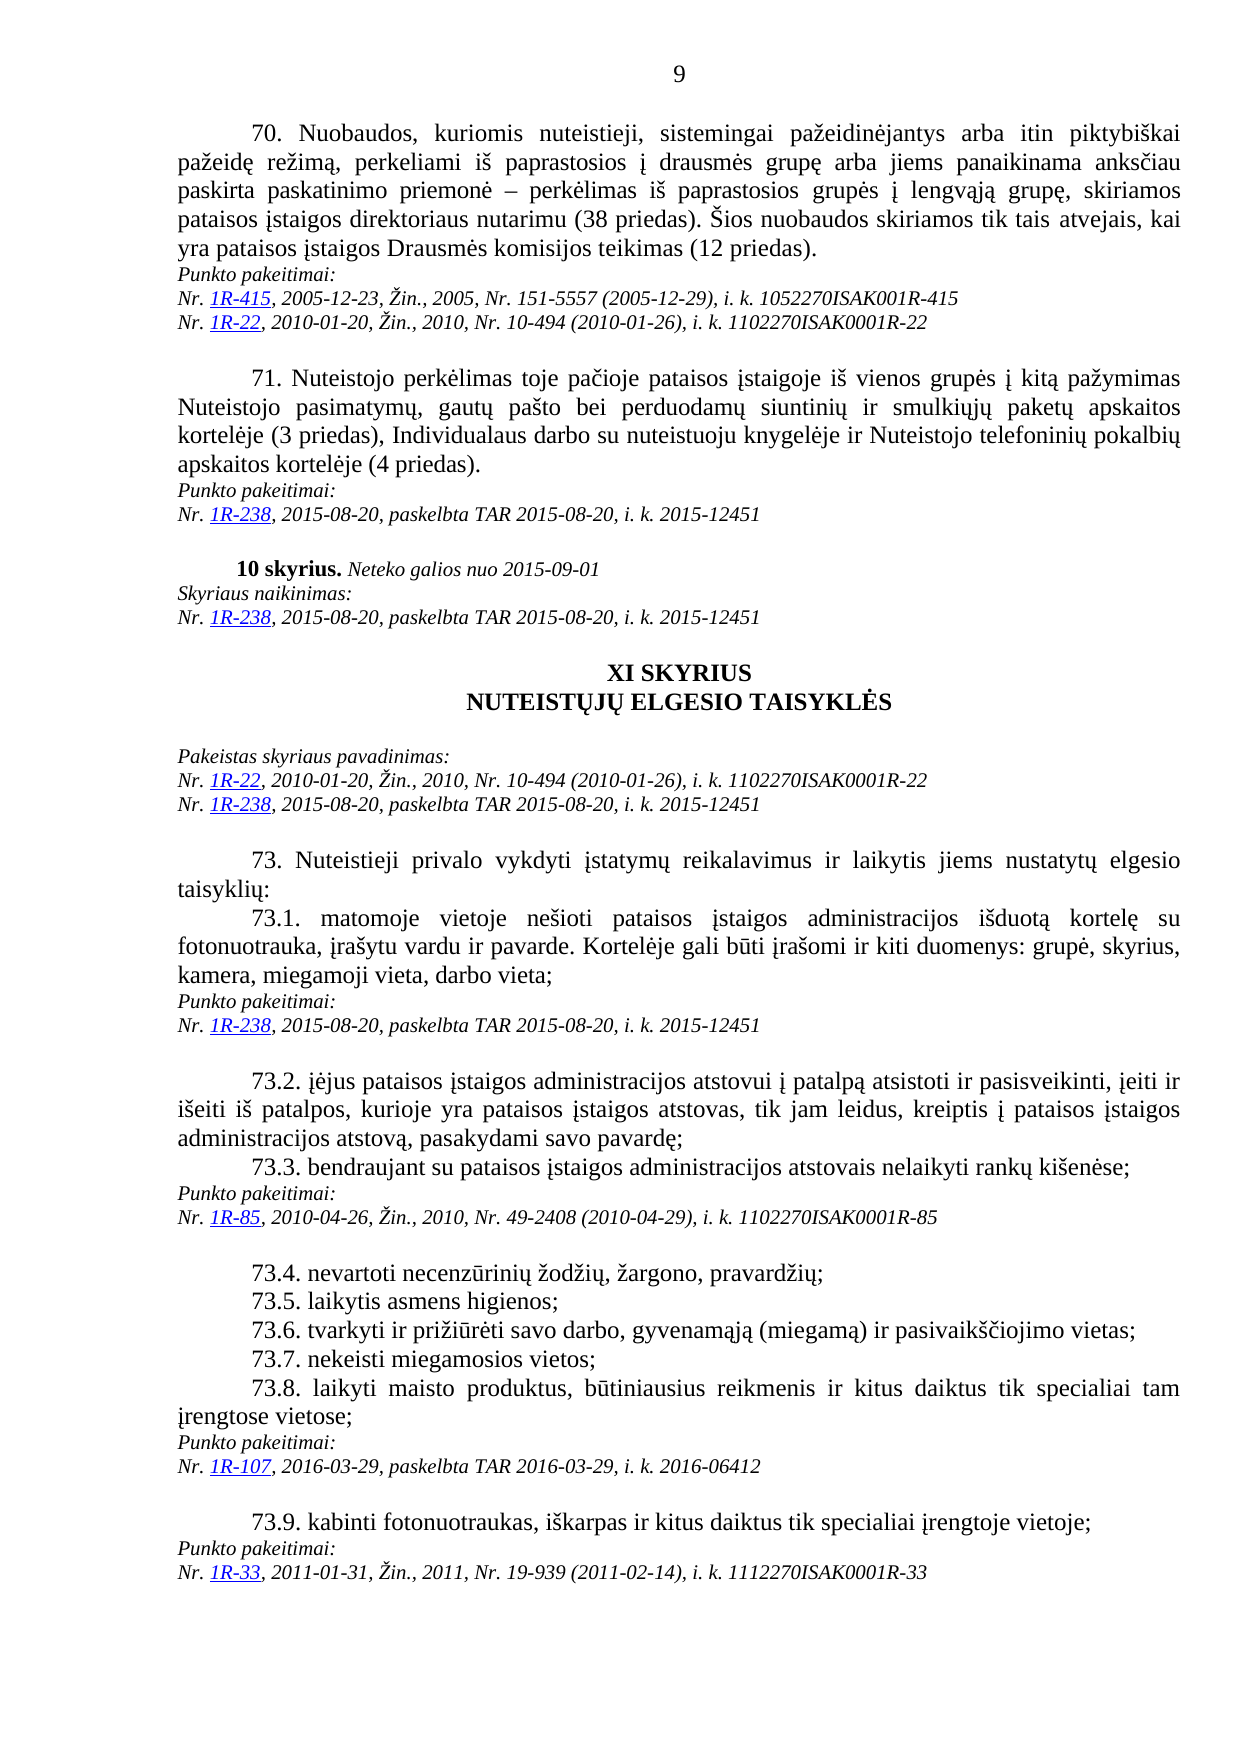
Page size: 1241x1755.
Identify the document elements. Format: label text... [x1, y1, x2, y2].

text Nr. 1R-33, 2011-01-31, Žin., 2011, Nr. 19-939 (2011-02-14), i. k. 1112270ISAK0001R-33 [177, 1560, 1181, 1584]
text Nr. 1R-22, 2010-01-20, Žin., 2010, Nr. 10-494 (2010-01-26), i. k. 1102270ISAK0001R-22 [177, 768, 1181, 792]
text 73.6. tvarkyti ir prižiūrėti savo darbo, gyvenamąją (miegamą) ir pasivaikščiojimo vietas; [177, 1315, 1181, 1344]
text 70. Nuobaudos, kuriomis nuteistieji, sistemingai pažeidinėjantys arba itin piktybiškai pažeidę režimą, perkeliami iš paprastosios į drausmės grupę arba jiems panaikinama anksčiau paskirta paskatinimo priemonė – perkėlimas iš paprastosios grupės į lengvąją grupę, skiriamos pataisos įstaigos direktoriaus nutarimu (38 priedas). Šios nuobaudos skiriamos tik tais atvejais, kai yra pataisos įstaigos Drausmės komisijos teikimas (12 priedas). [177, 118, 1181, 262]
text Nr. 1R-107, 2016-03-29, paskelbta TAR 2016-03-29, i. k. 2016-06412 [177, 1454, 1181, 1478]
text Punkto pakeitimai: [177, 478, 1181, 502]
text XI SKYRIUS [177, 658, 1181, 687]
text Punkto pakeitimai: [177, 1430, 1181, 1454]
text Skyriaus naikinimas: [177, 581, 1181, 605]
text 73.9. kabinti fotonuotraukas, iškarpas ir kitus daiktus tik specialiai įrengtoje vietoje; [177, 1507, 1181, 1536]
text Punkto pakeitimai: [177, 1181, 1181, 1205]
text Nr. 1R-238, 2015-08-20, paskelbta TAR 2015-08-20, i. k. 2015-12451 [177, 605, 1181, 629]
text Pakeistas skyriaus pavadinimas: [177, 744, 1181, 768]
text Nr. 1R-85, 2010-04-26, Žin., 2010, Nr. 49-2408 (2010-04-29), i. k. 1102270ISAK0001R-85 [177, 1205, 1181, 1229]
text Nr. 1R-415, 2005-12-23, Žin., 2005, Nr. 151-5557 (2005-12-29), i. k. 1052270ISAK001R-415 [177, 286, 1181, 310]
text Punkto pakeitimai: [177, 989, 1181, 1013]
text 73.1. matomoje vietoje nešioti pataisos įstaigos administracijos išduotą kortelę su fotonuotrauka, įrašytu vardu ir pavarde. Kortelėje gali būti įrašomi ir kiti duomenys: grupė, skyrius, kamera, miegamoji vieta, darbo vieta; [177, 903, 1181, 989]
text Nr. 1R-238, 2015-08-20, paskelbta TAR 2015-08-20, i. k. 2015-12451 [177, 792, 1181, 816]
text 73.2. įėjus pataisos įstaigos administracijos atstovui į patalpą atsistoti ir pasisveikinti, įeiti ir išeiti iš patalpos, kurioje yra pataisos įstaigos atstovas, tik jam leidus, kreiptis į pataisos įstaigos administracijos atstovą, pasakydami savo pavardę; [177, 1066, 1181, 1152]
text 71. Nuteistojo perkėlimas toje pačioje pataisos įstaigoje iš vienos grupės į kitą pažymimas Nuteistojo pasimatymų, gautų pašto bei perduodamų siuntinių ir smulkiųjų paketų apskaitos kortelėje (3 priedas), Individualaus darbo su nuteistuoju knygelėje ir Nuteistojo telefoninių pokalbių apskaitos kortelėje (4 priedas). [177, 363, 1181, 478]
text 73.5. laikytis asmens higienos; [177, 1286, 1181, 1315]
text 73.3. bendraujant su pataisos įstaigos administracijos atstovais nelaikyti rankų kišenėse; [177, 1152, 1181, 1181]
text Punkto pakeitimai: [177, 1536, 1181, 1560]
text Nr. 1R-238, 2015-08-20, paskelbta TAR 2015-08-20, i. k. 2015-12451 [177, 1013, 1181, 1037]
text 10 skyrius. Neteko galios nuo 2015-09-01 [177, 555, 1181, 581]
text Punkto pakeitimai: [177, 262, 1181, 286]
text Nr. 1R-238, 2015-08-20, paskelbta TAR 2015-08-20, i. k. 2015-12451 [177, 502, 1181, 526]
text Nr. 1R-22, 2010-01-20, Žin., 2010, Nr. 10-494 (2010-01-26), i. k. 1102270ISAK0001R-22 [177, 310, 1181, 334]
text 73.8. laikyti maisto produktus, būtiniausius reikmenis ir kitus daiktus tik specialiai tam įrengtose vietose; [177, 1373, 1181, 1430]
text 73. Nuteistieji privalo vykdyti įstatymų reikalavimus ir laikytis jiems nustatytų elgesio taisyklių: [177, 845, 1181, 903]
text 73.4. nevartoti necenzūrinių žodžių, žargono, pravardžių; [177, 1258, 1181, 1286]
text 73.7. nekeisti miegamosios vietos; [177, 1344, 1181, 1373]
text NUTEISTŲJŲ ELGESIO TAISYKLĖS [177, 687, 1181, 715]
